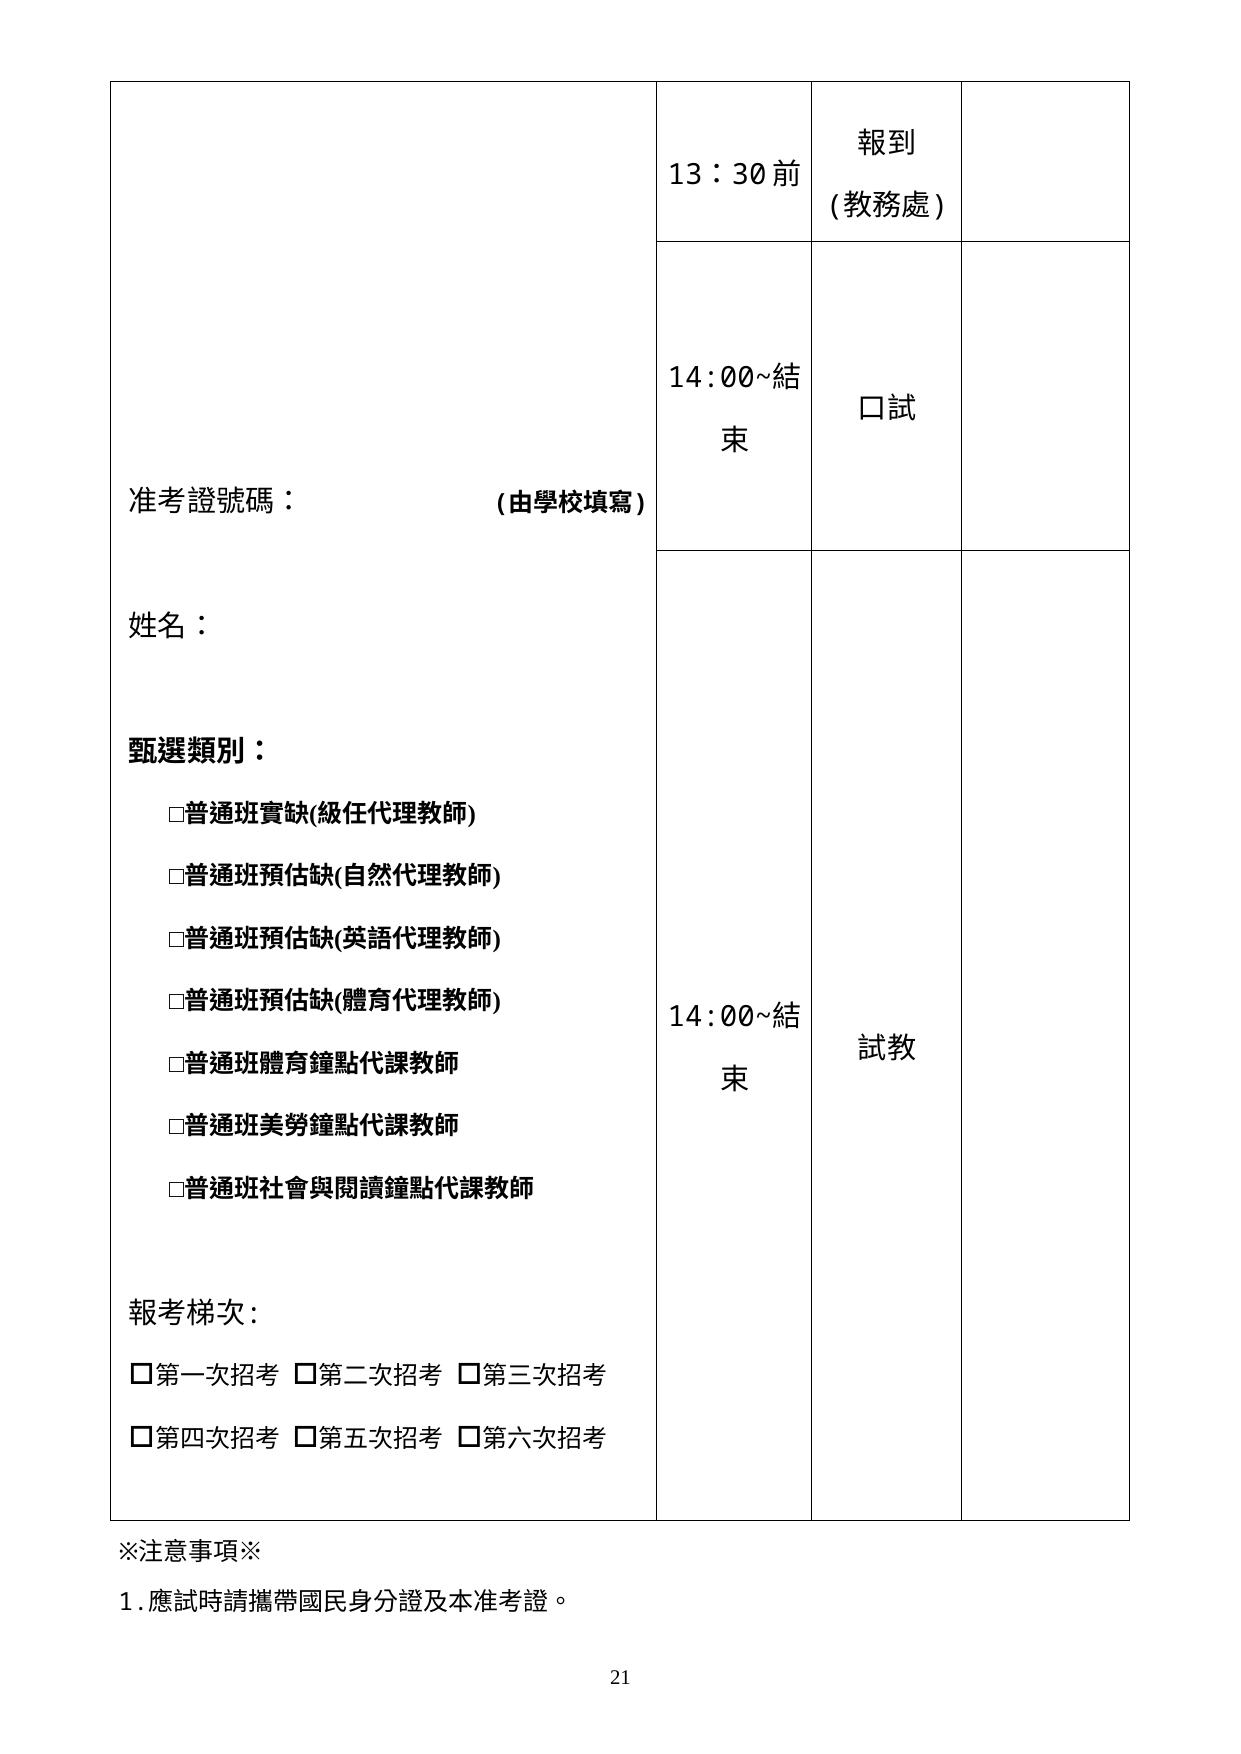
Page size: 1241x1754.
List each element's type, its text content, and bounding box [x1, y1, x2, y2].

table_cell 13：30前 [657, 82, 811, 241]
table_cell [962, 551, 1129, 1519]
text ※注意事項※ [118, 1521, 1122, 1571]
table_cell 試教 [812, 551, 961, 1519]
table_header 110學年度臺中市潭子區潭子國民小學 代理、代課教師甄選准考證 准考證號碼： (由學校填寫) 姓名： 甄選類別： □普通班實缺(級任代理教師) □普通班預估缺(自然代理教師) □普通班預估缺(英語代理教師) □普通班預估缺(體育代理教師) □普通班體育鐘點代課教師 □普通班美勞鐘點代課教師 □普通班社會與閱讀鐘點代課教師 報考梯次: 第一次招考 第二次招考 第三次招考 第四次招考 第五次招考 第六次招考 [111, 82, 656, 1519]
text 1.應試時請攜帶國民身分證及本准考證。 [118, 1571, 1122, 1621]
table_cell [962, 242, 1129, 550]
table_cell 14:00~結束 [657, 551, 811, 1519]
table_cell [962, 82, 1129, 241]
table_cell 14:00~結束 [657, 242, 811, 550]
table_cell 口試 [812, 242, 961, 550]
table_cell 報到 (教務處) [812, 82, 961, 241]
